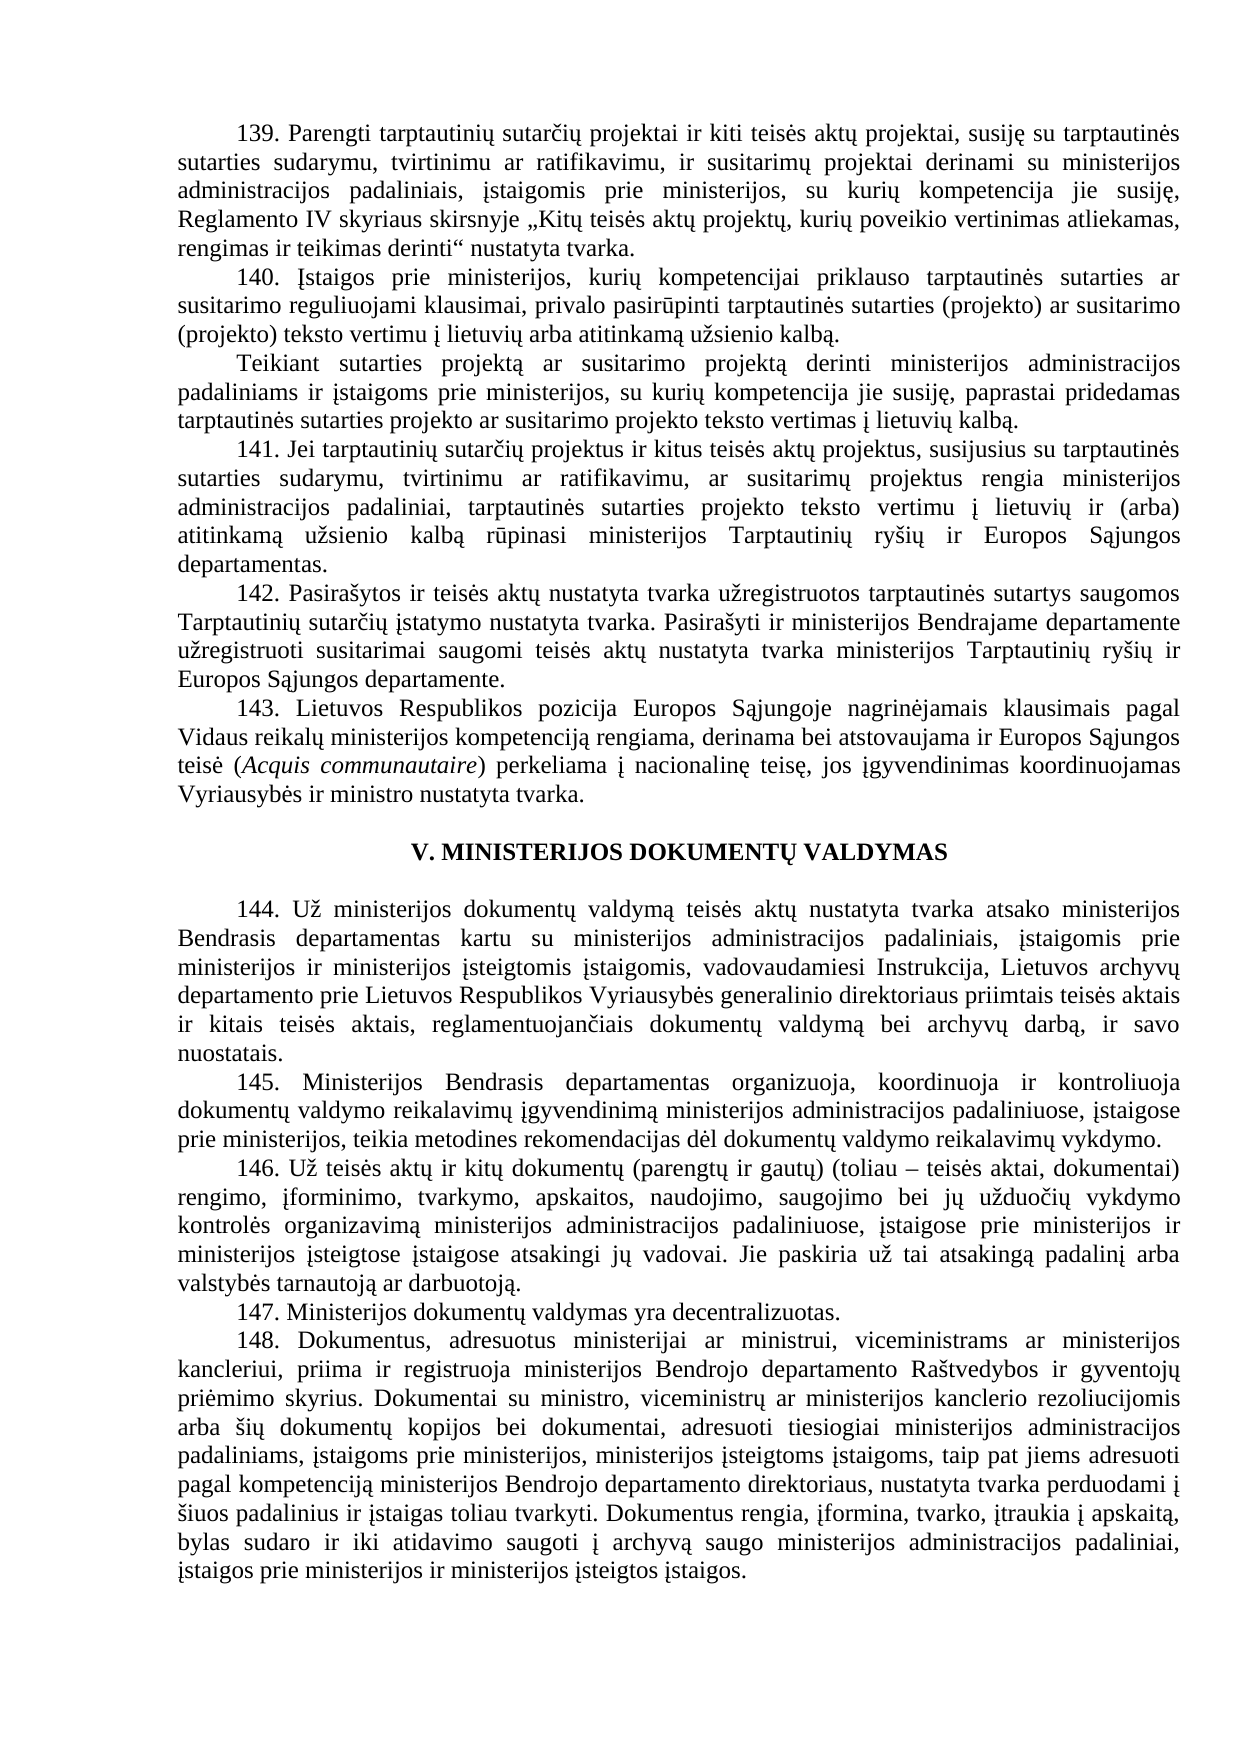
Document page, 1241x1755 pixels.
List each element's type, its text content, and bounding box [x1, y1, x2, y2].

text 147. Ministerijos dokumentų valdymas yra decentralizuotas. [177, 1297, 1181, 1326]
text 139. Parengti tarptautinių sutarčių projektai ir kiti teisės aktų projektai, susiję su tarptautinės sutarties sudarymu, tvirtinimu ar ratifikavimu, ir susitarimų projektai derinami su ministerijos administracijos padaliniais, įstaigomis prie ministerijos, su kurių kompetencija jie susiję, Reglamento IV skyriaus skirsnyje „Kitų teisės aktų projektų, kurių poveikio vertinimas atliekamas, rengimas ir teikimas derinti“ nustatyta tvarka. [177, 118, 1181, 262]
text 146. Už teisės aktų ir kitų dokumentų (parengtų ir gautų) (toliau – teisės aktai, dokumentai) rengimo, įforminimo, tvarkymo, apskaitos, naudojimo, saugojimo bei jų užduočių vykdymo kontrolės organizavimą ministerijos administracijos padaliniuose, įstaigose prie ministerijos ir ministerijos įsteigtose įstaigose atsakingi jų vadovai. Jie paskiria už tai atsakingą padalinį arba valstybės tarnautoją ar darbuotoją. [177, 1153, 1181, 1297]
text 145. Ministerijos Bendrasis departamentas organizuoja, koordinuoja ir kontroliuoja dokumentų valdymo reikalavimų įgyvendinimą ministerijos administracijos padaliniuose, įstaigose prie ministerijos, teikia metodines rekomendacijas dėl dokumentų valdymo reikalavimų vykdymo. [177, 1067, 1181, 1153]
text Teikiant sutarties projektą ar susitarimo projektą derinti ministerijos administracijos padaliniams ir įstaigoms prie ministerijos, su kurių kompetencija jie susiję, paprastai pridedamas tarptautinės sutarties projekto ar susitarimo projekto teksto vertimas į lietuvių kalbą. [177, 348, 1181, 434]
text 148. Dokumentus, adresuotus ministerijai ar ministrui, viceministrams ar ministerijos kancleriui, priima ir registruoja ministerijos Bendrojo departamento Raštvedybos ir gyventojų priėmimo skyrius. Dokumentai su ministro, viceministrų ar ministerijos kanclerio rezoliucijomis arba šių dokumentų kopijos bei dokumentai, adresuoti tiesiogiai ministerijos administracijos padaliniams, įstaigoms prie ministerijos, ministerijos įsteigtoms įstaigoms, taip pat jiems adresuoti pagal kompetenciją ministerijos Bendrojo departamento direktoriaus, nustatyta tvarka perduodami į šiuos padalinius ir įstaigas toliau tvarkyti. Dokumentus rengia, įformina, tvarko, įtraukia į apskaitą, bylas sudaro ir iki atidavimo saugoti į archyvą saugo ministerijos administracijos padaliniai, įstaigos prie ministerijos ir ministerijos įsteigtos įstaigos. [177, 1326, 1181, 1584]
text 141. Jei tarptautinių sutarčių projektus ir kitus teisės aktų projektus, susijusius su tarptautinės sutarties sudarymu, tvirtinimu ar ratifikavimu, ar susitarimų projektus rengia ministerijos administracijos padaliniai, tarptautinės sutarties projekto teksto vertimu į lietuvių ir (arba) atitinkamą užsienio kalbą rūpinasi ministerijos Tarptautinių ryšių ir Europos Sąjungos departamentas. [177, 434, 1181, 578]
text V. MINISTERIJOS DOKUMENTŲ VALDYMAS [177, 837, 1181, 866]
text 144. Už ministerijos dokumentų valdymą teisės aktų nustatyta tvarka atsako ministerijos Bendrasis departamentas kartu su ministerijos administracijos padaliniais, įstaigomis prie ministerijos ir ministerijos įsteigtomis įstaigomis, vadovaudamiesi Instrukcija, Lietuvos archyvų departamento prie Lietuvos Respublikos Vyriausybės generalinio direktoriaus priimtais teisės aktais ir kitais teisės aktais, reglamentuojančiais dokumentų valdymą bei archyvų darbą, ir savo nuostatais. [177, 894, 1181, 1067]
text 143. Lietuvos Respublikos pozicija Europos Sąjungoje nagrinėjamais klausimais pagal Vidaus reikalų ministerijos kompetenciją rengiama, derinama bei atstovaujama ir Europos Sąjungos teisė (Acquis communautaire) perkeliama į nacionalinę teisę, jos įgyvendinimas koordinuojamas Vyriausybės ir ministro nustatyta tvarka. [177, 693, 1181, 808]
text 142. Pasirašytos ir teisės aktų nustatyta tvarka užregistruotos tarptautinės sutartys saugomos Tarptautinių sutarčių įstatymo nustatyta tvarka. Pasirašyti ir ministerijos Bendrajame departamente užregistruoti susitarimai saugomi teisės aktų nustatyta tvarka ministerijos Tarptautinių ryšių ir Europos Sąjungos departamente. [177, 578, 1181, 693]
text 140. Įstaigos prie ministerijos, kurių kompetencijai priklauso tarptautinės sutarties ar susitarimo reguliuojami klausimai, privalo pasirūpinti tarptautinės sutarties (projekto) ar susitarimo (projekto) teksto vertimu į lietuvių arba atitinkamą užsienio kalbą. [177, 262, 1181, 348]
